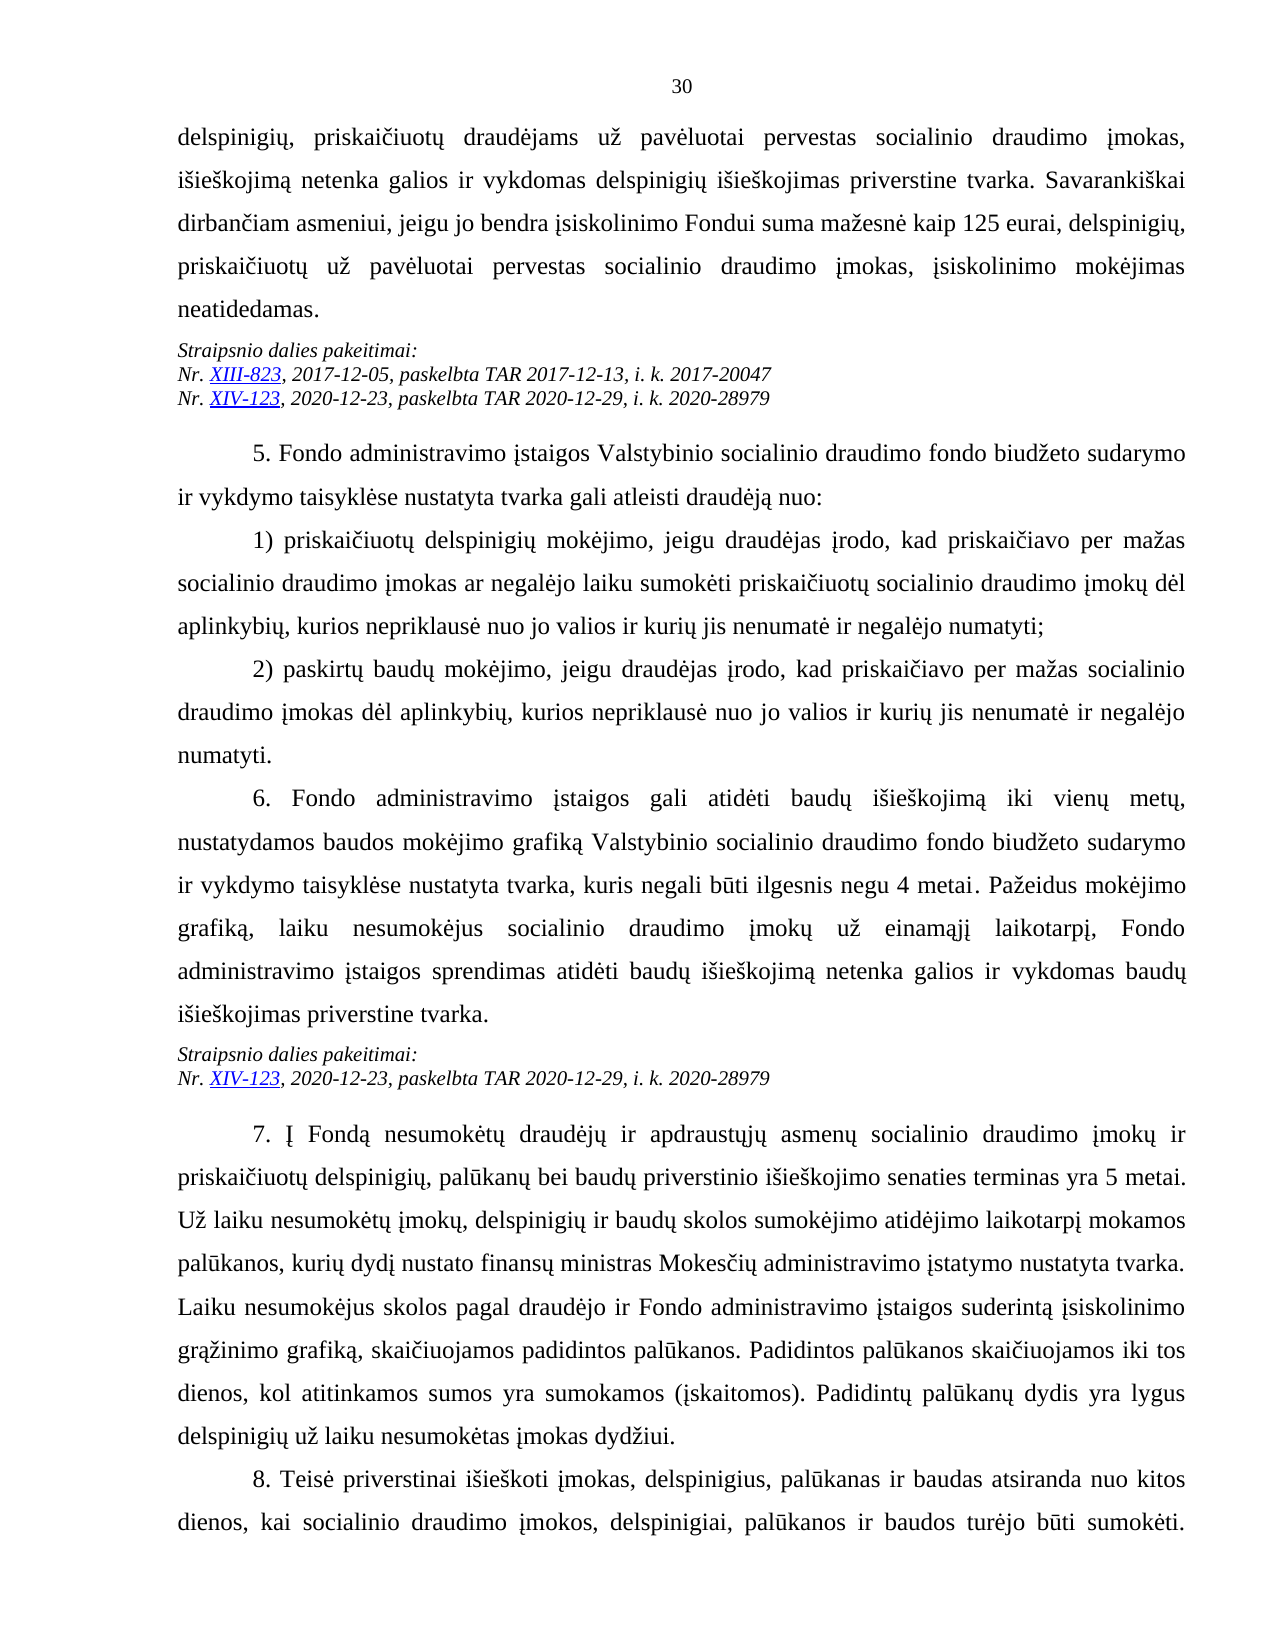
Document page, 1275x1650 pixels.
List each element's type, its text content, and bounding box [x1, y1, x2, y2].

text 2) paskirtų baudų mokėjimo, jeigu draudėjas įrodo, kad priskaičiavo per mažas socialinio draudimo įmokas dėl aplinkybių, kurios nepriklausė nuo jo valios ir kurių jis nenumatė ir negalėjo numatyti. [177, 654, 1186, 769]
text Nr. XIV-123, 2020-12-23, paskelbta TAR 2020-12-29, i. k. 2020-28979 [177, 1066, 1186, 1090]
text 8. Teisė priverstinai išieškoti įmokas, delspinigius, palūkanas ir baudas atsiranda nuo kitos dienos, kai socialinio draudimo įmokos, delspinigiai, palūkanos ir baudos turėjo būti sumokėti. [177, 1464, 1186, 1536]
text 5. Fondo administravimo įstaigos Valstybinio socialinio draudimo fondo biudžeto sudarymo ir vykdymo taisyklėse nustatyta tvarka gali atleisti draudėją nuo: [177, 438, 1186, 510]
text Straipsnio dalies pakeitimai: [177, 338, 1186, 362]
text Nr. XIII-823, 2017-12-05, paskelbta TAR 2017-12-13, i. k. 2017-20047 [177, 362, 1186, 386]
text delspinigių, priskaičiuotų draudėjams už pavėluotai pervestas socialinio draudimo įmokas, išieškojimą netenka galios ir vykdomas delspinigių išieškojimas priverstine tvarka. Savarankiškai dirbančiam asmeniui, jeigu jo bendra įsiskolinimo Fondui suma mažesnė kaip 125 eurai, delspinigių, priskaičiuotų už pavėluotai pervestas socialinio draudimo įmokas, įsiskolinimo mokėjimas neatidedamas. [177, 122, 1186, 323]
text 6. Fondo administravimo įstaigos gali atidėti baudų išieškojimą iki vienų metų, nustatydamos baudos mokėjimo grafiką Valstybinio socialinio draudimo fondo biudžeto sudarymo ir vykdymo taisyklėse nustatyta tvarka, kuris negali būti ilgesnis negu 4 metai. Pažeidus mokėjimo grafiką, laiku nesumokėjus socialinio draudimo įmokų už einamąjį laikotarpį, Fondo administravimo įstaigos sprendimas atidėti baudų išieškojimą netenka galios ir vykdomas baudų išieškojimas priverstine tvarka. [177, 783, 1186, 1028]
text 1) priskaičiuotų delspinigių mokėjimo, jeigu draudėjas įrodo, kad priskaičiavo per mažas socialinio draudimo įmokas ar negalėjo laiku sumokėti priskaičiuotų socialinio draudimo įmokų dėl aplinkybių, kurios nepriklausė nuo jo valios ir kurių jis nenumatė ir negalėjo numatyti; [177, 525, 1186, 640]
text Straipsnio dalies pakeitimai: [177, 1042, 1186, 1066]
text Nr. XIV-123, 2020-12-23, paskelbta TAR 2020-12-29, i. k. 2020-28979 [177, 386, 1186, 410]
text 7. Į Fondą nesumokėtų draudėjų ir apdraustųjų asmenų socialinio draudimo įmokų ir priskaičiuotų delspinigių, palūkanų bei baudų priverstinio išieškojimo senaties terminas yra 5 metai. Už laiku nesumokėtų įmokų, delspinigių ir baudų skolos sumokėjimo atidėjimo laikotarpį mokamos palūkanos, kurių dydį nustato finansų ministras Mokesčių administravimo įstatymo nustatyta tvarka. Laiku nesumokėjus skolos pagal draudėjo ir Fondo administravimo įstaigos suderintą įsiskolinimo grąžinimo grafiką, skaičiuojamos padidintos palūkanos. Padidintos palūkanos skaičiuojamos iki tos dienos, kol atitinkamos sumos yra sumokamos (įskaitomos). Padidintų palūkanų dydis yra lygus delspinigių už laiku nesumokėtas įmokas dydžiui. [177, 1119, 1186, 1450]
